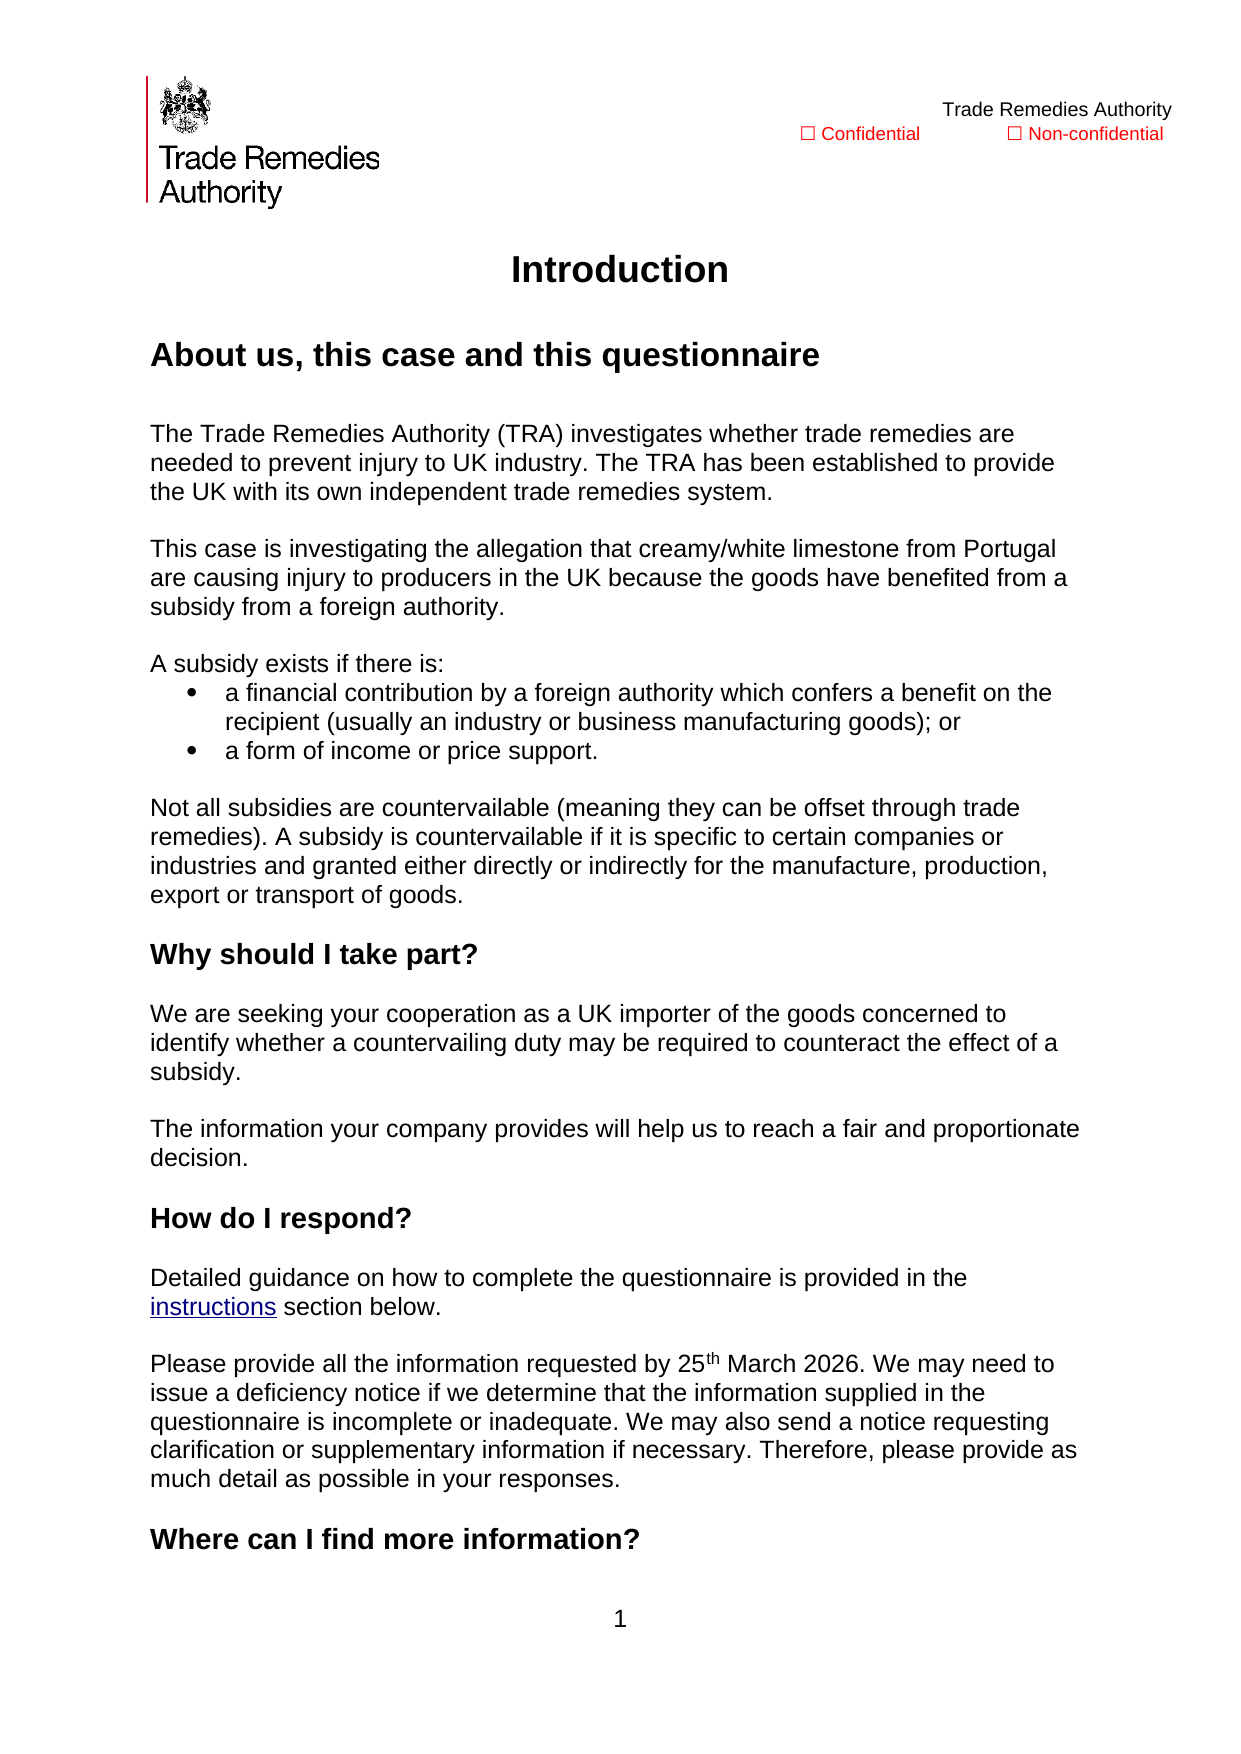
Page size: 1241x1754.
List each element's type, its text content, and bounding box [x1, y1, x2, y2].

text Detailed guidance on how to complete the questionnaire is provided in the instructions section below. [150, 1263, 1090, 1320]
text A subsidy exists if there is: [150, 649, 1090, 678]
list a form of income or price support. [187, 736, 1090, 764]
text Not all subsidies are countervailable (meaning they can be offset through trade remedies). A subsidy is countervailable if it is specific to certain companies or industries and granted either directly or indirectly for the manufacture, production, export or transport of goods. [150, 793, 1090, 908]
text The information your company provides will help us to reach a fair and proportionate decision. [150, 1114, 1090, 1172]
text Why should I take part? [150, 937, 1090, 971]
text This case is investigating the allegation that creamy/white limestone from Portugal are causing injury to producers in the UK because the goods have benefited from a subsidy from a foreign authority. [150, 534, 1090, 621]
text The Trade Remedies Authority (TRA) investigates whether trade remedies are needed to prevent injury to UK industry. The TRA has been established to provide the UK with its own independent trade remedies system. [150, 419, 1090, 506]
text How do I respond? [150, 1201, 1090, 1234]
text Where can I find more information? [150, 1522, 1090, 1555]
text We are seeking your cooperation as a UK importer of the goods concerned to identify whether a countervailing duty may be required to counteract the effect of a subsidy. [150, 999, 1090, 1086]
text Please provide all the information requested by 25th March 2026. We may need to issue a deficiency notice if we determine that the information supplied in the questionnaire is incomplete or inadequate. We may also send a notice requesting clarification or supplementary information if necessary. Therefore, please provide as much detail as possible in your responses. [150, 1349, 1090, 1493]
subtitle Introduction [150, 247, 1090, 290]
subtitle About us, this case and this questionnaire [150, 336, 1090, 374]
list a financial contribution by a foreign authority which confers a benefit on the recipient (usually an industry or business manufacturing goods); or [187, 678, 1090, 736]
